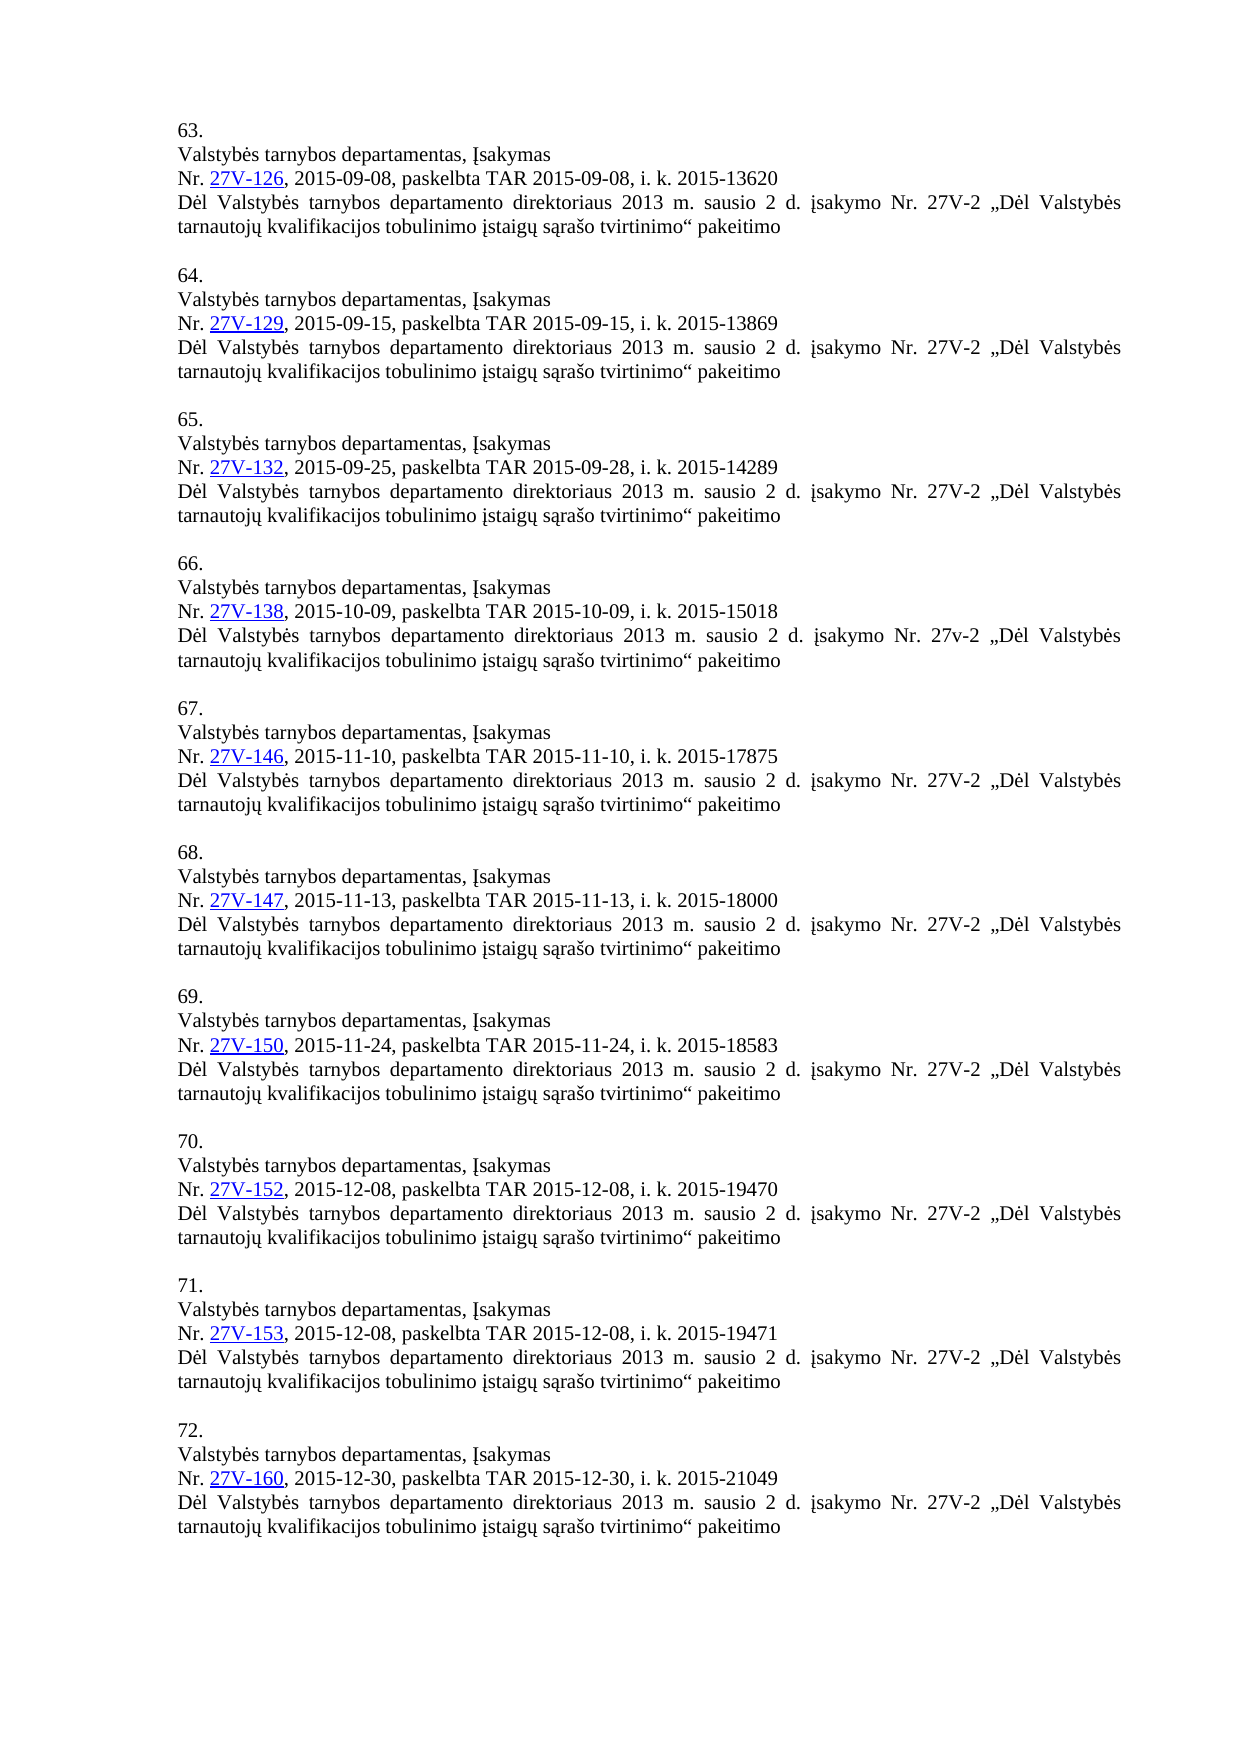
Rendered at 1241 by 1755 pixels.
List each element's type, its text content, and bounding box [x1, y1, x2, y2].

text 70. [177, 1129, 1122, 1153]
text 69. [177, 984, 1122, 1008]
text Nr. 27V-146, 2015-11-10, paskelbta TAR 2015-11-10, i. k. 2015-17875 [177, 744, 1122, 768]
text Valstybės tarnybos departamentas, Įsakymas [177, 1008, 1122, 1032]
text Nr. 27V-129, 2015-09-15, paskelbta TAR 2015-09-15, i. k. 2015-13869 [177, 311, 1122, 335]
text Valstybės tarnybos departamentas, Įsakymas [177, 864, 1122, 888]
text Nr. 27V-150, 2015-11-24, paskelbta TAR 2015-11-24, i. k. 2015-18583 [177, 1032, 1122, 1057]
text 72. [177, 1417, 1122, 1442]
text 63. [177, 118, 1122, 142]
text Nr. 27V-160, 2015-12-30, paskelbta TAR 2015-12-30, i. k. 2015-21049 [177, 1466, 1122, 1490]
text Valstybės tarnybos departamentas, Įsakymas [177, 720, 1122, 744]
text Dėl Valstybės tarnybos departamento direktoriaus 2013 m. sausio 2 d. įsakymo Nr. 27V-2 „Dėl Valstybės tarnautojų kvalifikacijos tobulinimo įstaigų sąrašo tvirtinimo“ pakeitimo [177, 479, 1122, 527]
text Valstybės tarnybos departamentas, Įsakymas [177, 142, 1122, 166]
text Valstybės tarnybos departamentas, Įsakymas [177, 1153, 1122, 1177]
text Valstybės tarnybos departamentas, Įsakymas [177, 431, 1122, 455]
text Dėl Valstybės tarnybos departamento direktoriaus 2013 m. sausio 2 d. įsakymo Nr. 27V-2 „Dėl Valstybės tarnautojų kvalifikacijos tobulinimo įstaigų sąrašo tvirtinimo“ pakeitimo [177, 1490, 1122, 1538]
text Nr. 27V-132, 2015-09-25, paskelbta TAR 2015-09-28, i. k. 2015-14289 [177, 455, 1122, 479]
text Nr. 27V-153, 2015-12-08, paskelbta TAR 2015-12-08, i. k. 2015-19471 [177, 1321, 1122, 1345]
text Dėl Valstybės tarnybos departamento direktoriaus 2013 m. sausio 2 d. įsakymo Nr. 27V-2 „Dėl Valstybės tarnautojų kvalifikacijos tobulinimo įstaigų sąrašo tvirtinimo“ pakeitimo [177, 768, 1122, 816]
text Dėl Valstybės tarnybos departamento direktoriaus 2013 m. sausio 2 d. įsakymo Nr. 27V-2 „Dėl Valstybės tarnautojų kvalifikacijos tobulinimo įstaigų sąrašo tvirtinimo“ pakeitimo [177, 190, 1122, 238]
text 64. [177, 262, 1122, 287]
text 67. [177, 696, 1122, 720]
text Dėl Valstybės tarnybos departamento direktoriaus 2013 m. sausio 2 d. įsakymo Nr. 27V-2 „Dėl Valstybės tarnautojų kvalifikacijos tobulinimo įstaigų sąrašo tvirtinimo“ pakeitimo [177, 1345, 1122, 1393]
text Dėl Valstybės tarnybos departamento direktoriaus 2013 m. sausio 2 d. įsakymo Nr. 27v-2 „Dėl Valstybės tarnautojų kvalifikacijos tobulinimo įstaigų sąrašo tvirtinimo“ pakeitimo [177, 623, 1122, 672]
text 65. [177, 407, 1122, 431]
text Nr. 27V-152, 2015-12-08, paskelbta TAR 2015-12-08, i. k. 2015-19470 [177, 1177, 1122, 1201]
text Dėl Valstybės tarnybos departamento direktoriaus 2013 m. sausio 2 d. įsakymo Nr. 27V-2 „Dėl Valstybės tarnautojų kvalifikacijos tobulinimo įstaigų sąrašo tvirtinimo“ pakeitimo [177, 1057, 1122, 1105]
text Valstybės tarnybos departamentas, Įsakymas [177, 575, 1122, 599]
text Valstybės tarnybos departamentas, Įsakymas [177, 1442, 1122, 1466]
text Valstybės tarnybos departamentas, Įsakymas [177, 287, 1122, 311]
text 66. [177, 551, 1122, 575]
text Nr. 27V-138, 2015-10-09, paskelbta TAR 2015-10-09, i. k. 2015-15018 [177, 599, 1122, 623]
text Dėl Valstybės tarnybos departamento direktoriaus 2013 m. sausio 2 d. įsakymo Nr. 27V-2 „Dėl Valstybės tarnautojų kvalifikacijos tobulinimo įstaigų sąrašo tvirtinimo“ pakeitimo [177, 1201, 1122, 1249]
text Nr. 27V-126, 2015-09-08, paskelbta TAR 2015-09-08, i. k. 2015-13620 [177, 166, 1122, 190]
text 68. [177, 840, 1122, 864]
text Nr. 27V-147, 2015-11-13, paskelbta TAR 2015-11-13, i. k. 2015-18000 [177, 888, 1122, 912]
text Dėl Valstybės tarnybos departamento direktoriaus 2013 m. sausio 2 d. įsakymo Nr. 27V-2 „Dėl Valstybės tarnautojų kvalifikacijos tobulinimo įstaigų sąrašo tvirtinimo“ pakeitimo [177, 912, 1122, 960]
text Valstybės tarnybos departamentas, Įsakymas [177, 1297, 1122, 1321]
text 71. [177, 1273, 1122, 1297]
text Dėl Valstybės tarnybos departamento direktoriaus 2013 m. sausio 2 d. įsakymo Nr. 27V-2 „Dėl Valstybės tarnautojų kvalifikacijos tobulinimo įstaigų sąrašo tvirtinimo“ pakeitimo [177, 335, 1122, 383]
